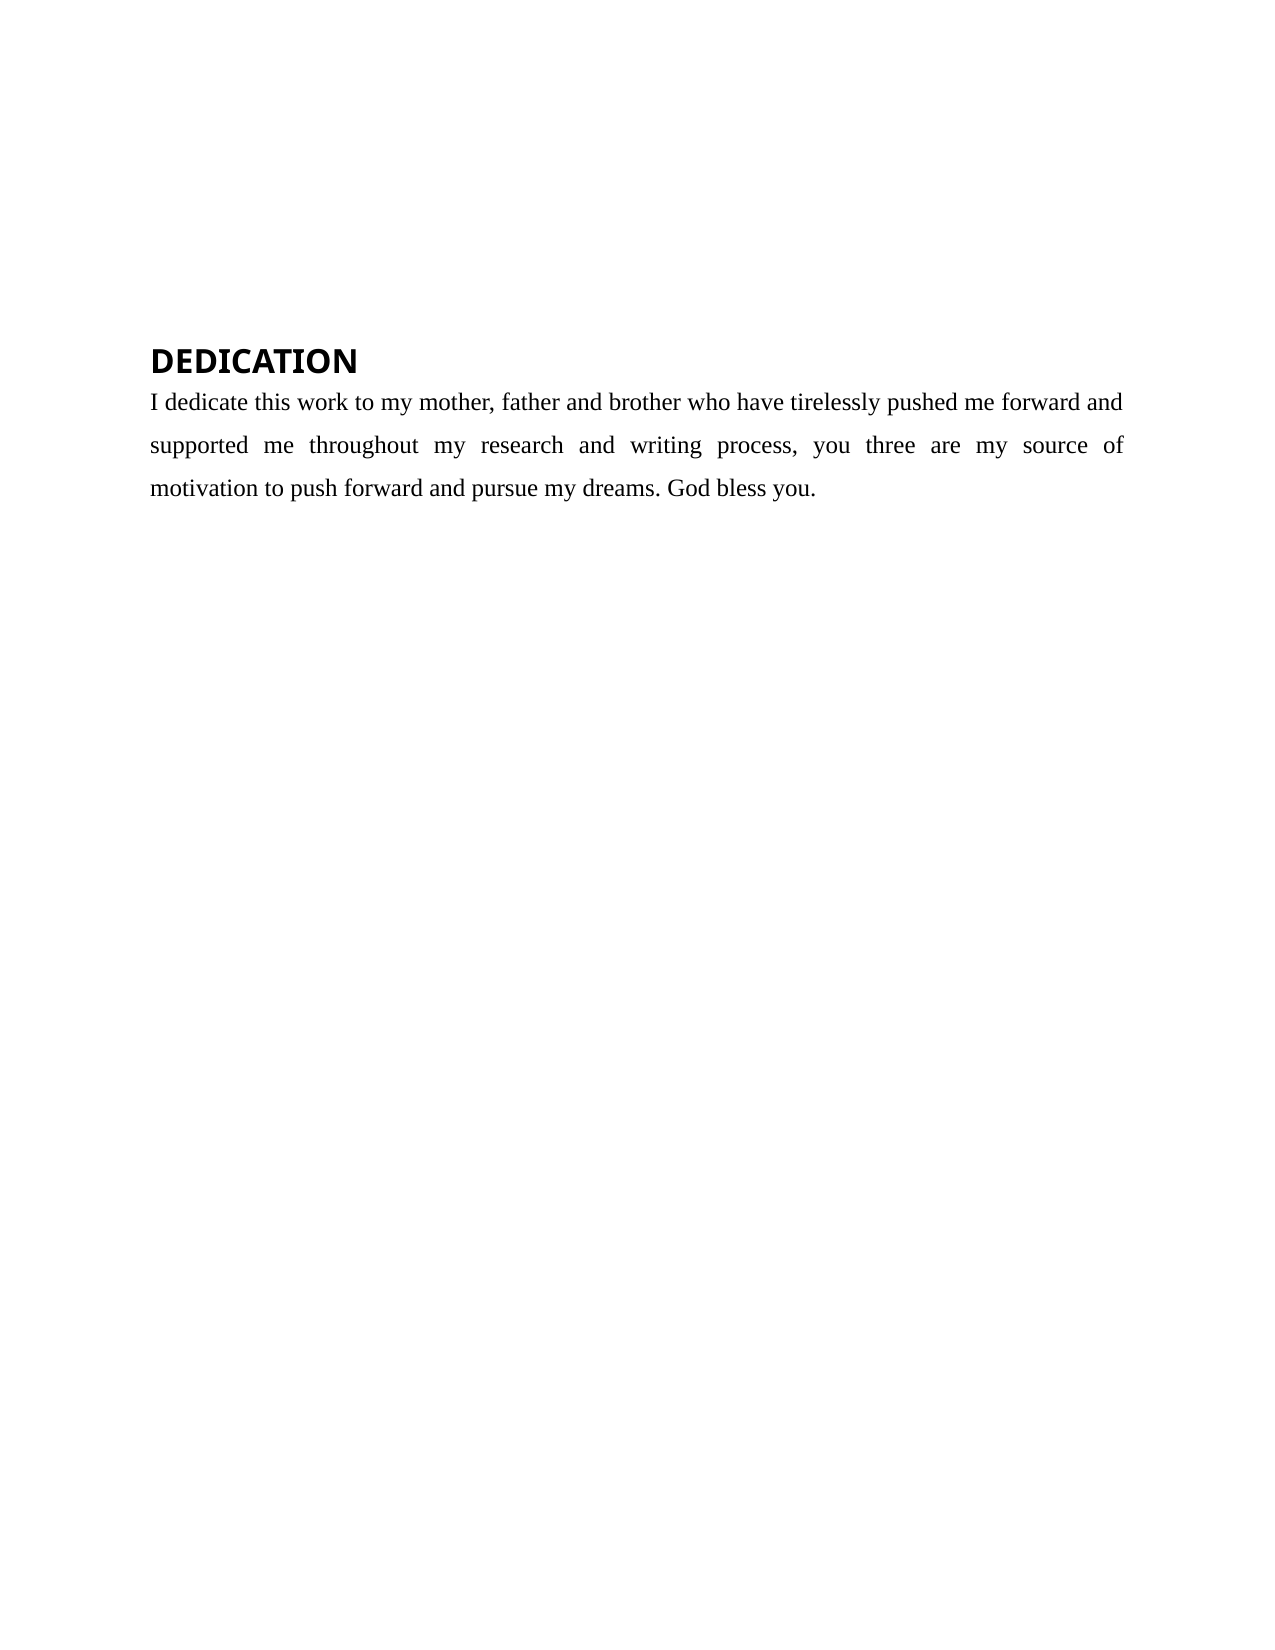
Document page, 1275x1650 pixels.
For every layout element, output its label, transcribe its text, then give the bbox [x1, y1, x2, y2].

text I dedicate this work to my mother, father and brother who have tirelessly pushed me forward and supported me throughout my research and writing process, you three are my source of motivation to push forward and pursue my dreams. God bless you. [150, 387, 1125, 502]
subtitle DEDICATION [150, 338, 1125, 383]
